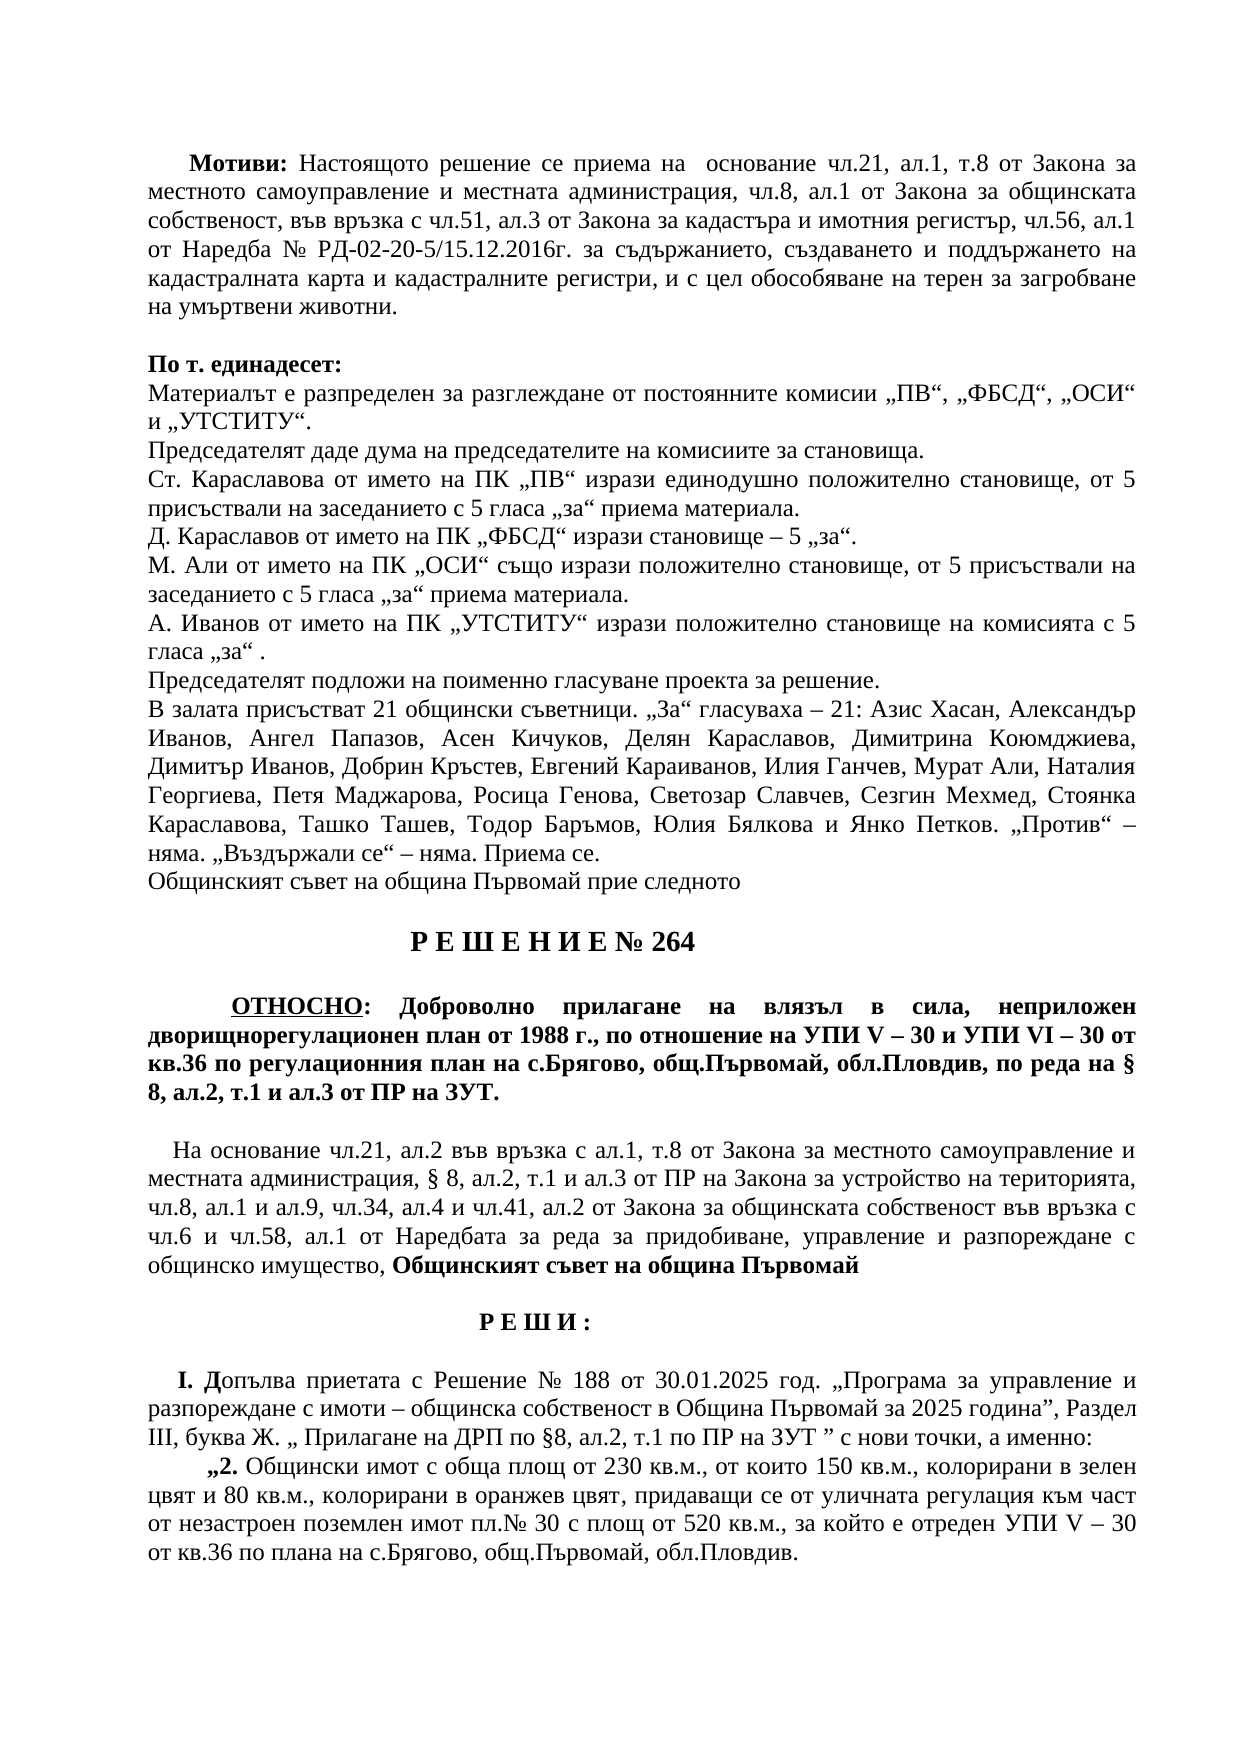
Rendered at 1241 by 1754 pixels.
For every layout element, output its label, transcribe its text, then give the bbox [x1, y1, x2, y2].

text Мотиви: Настоящото решение се приема на основание чл.21, ал.1, т.8 от Закона за местното самоуправление и местната администрация, чл.8, ал.1 от Закона за общинската собственост, във връзка с чл.51, ал.3 от Закона за кадастъра и имотния регистър, чл.56, ал.1 от Наредба № РД-02-20-5/15.12.2016г. за съдържанието, създаването и поддържането на кадастралната карта и кадастралните регистри, и с цел обособяване на терен за загробване на умъртвени животни. [148, 148, 1137, 320]
text ОТНОСНО: Доброволно прилагане на влязъл в сила, неприложен дворищнорегулационен план от 1988 г., по отношение на УПИ V – 30 и УПИ VI – 30 от кв.36 по регулационния план на с.Брягово, общ.Първомай, обл.Пловдив, по реда на § 8, ал.2, т.1 и ал.3 от ПР на ЗУТ. [148, 991, 1137, 1106]
text А. Иванов от името на ПК „УТСТИТУ“ изрази положително становище на комисията с 5 гласа „за“ . [148, 608, 1137, 665]
text По т. единадесет: [148, 349, 1137, 378]
text Р Е Ш Е Н И Е № 264 [148, 924, 1137, 957]
text I. Допълва приетата с Решение № 188 от 30.01.2025 год. „Програма за управление и разпореждане с имоти – общинска собственост в Община Първомай за 2025 година”, Раздел ІІІ, буква Ж. „ Прилагане на ДРП по §8, ал.2, т.1 по ПР на ЗУТ ” с нови точки, а именно: [148, 1365, 1137, 1451]
text „2. Общински имот с обща площ от 230 кв.м., от които 150 кв.м., колорирани в зелен цвят и 80 кв.м., колорирани в оранжев цвят, придаващи се от уличната регулация към част от незастроен поземлен имот пл.№ 30 с площ от 520 кв.м., за който е отреден УПИ V – 30 от кв.36 по плана на с.Брягово, общ.Първомай, обл.Пловдив. [148, 1451, 1137, 1566]
text Ст. Караславова от името на ПК „ПВ“ изрази единодушно положително становище, от 5 присъствали на заседанието с 5 гласа „за“ приема материала. [148, 464, 1137, 521]
text Д. Караславов от името на ПК „ФБСД“ изрази становище – 5 „за“. [148, 521, 1137, 550]
text На основание чл.21, ал.2 във връзка с ал.1, т.8 от Закона за местното самоуправление и местната администрация, § 8, ал.2, т.1 и ал.3 от ПР на Закона за устройство на територията, чл.8, ал.1 и ал.9, чл.34, ал.4 и чл.41, ал.2 от Закона за общинската собственост във връзка с чл.6 и чл.58, ал.1 от Наредбата за реда за придобиване, управление и разпореждане с общинско имущество, Общинският съвет на община Първомай [148, 1135, 1137, 1278]
text Председателят подложи на поименно гласуване проекта за решение. [148, 665, 1137, 694]
text Председателят даде дума на председателите на комисиите за становища. [148, 435, 1137, 464]
text В залата присъстват 21 общински съветници. „За“ гласуваха – 21: Азис Хасан, Александър Иванов, Ангел Папазов, Асен Кичуков, Делян Караславов, Димитрина Коюмджиева, Димитър Иванов, Добрин Кръстев, Евгений Караиванов, Илия Ганчев, Мурат Али, Наталия Георгиева, Петя Маджарова, Росица Генова, Светозар Славчев, Сезгин Мехмед, Стоянка Караславова, Ташко Ташев, Тодор Баръмов, Юлия Бялкова и Янко Петков. „Против“ – няма. „Въздържали се“ – няма. Приема се. [148, 694, 1137, 866]
text Р Е Ш И : [148, 1307, 1137, 1336]
text М. Али от името на ПК „ОСИ“ също изрази положително становище, от 5 присъствали на заседанието с 5 гласа „за“ приема материала. [148, 550, 1137, 608]
text Материалът е разпределен за разглеждане от постоянните комисии „ПВ“, „ФБСД“, „ОСИ“ и „УТСТИТУ“. [148, 378, 1137, 435]
text Общинският съвет на община Първомай прие следното [148, 866, 1137, 895]
